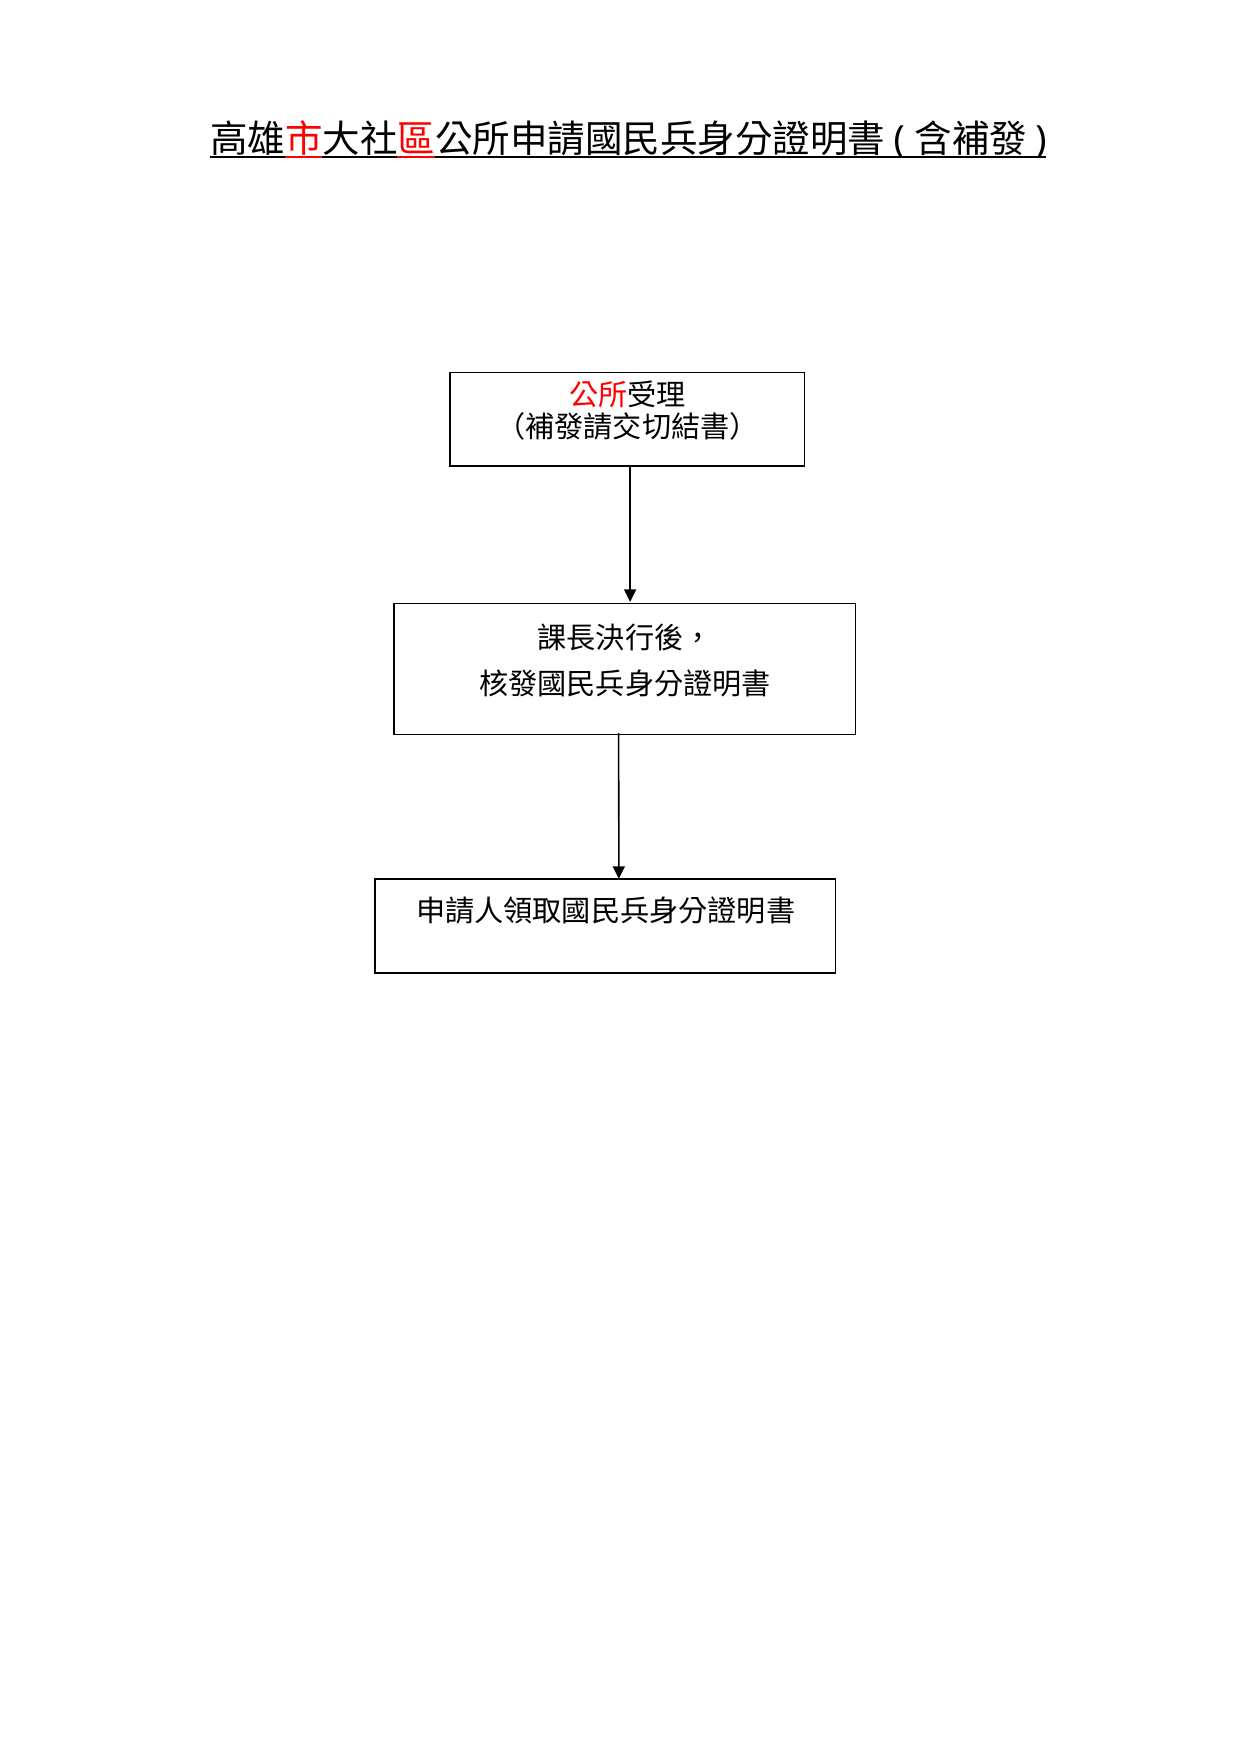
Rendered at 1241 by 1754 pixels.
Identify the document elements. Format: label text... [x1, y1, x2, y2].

text 公所受理 [466, 381, 788, 412]
text 高雄市大社區公所申請國民兵身分證明書 ( 含補發 ) [94, 99, 1162, 174]
text 申請人領取國民兵身分證明書 [391, 887, 820, 929]
text 核發國民兵身分證明書 [409, 657, 840, 703]
text 課長決行後， [409, 612, 840, 657]
text （補發請交切結書） [466, 412, 788, 443]
